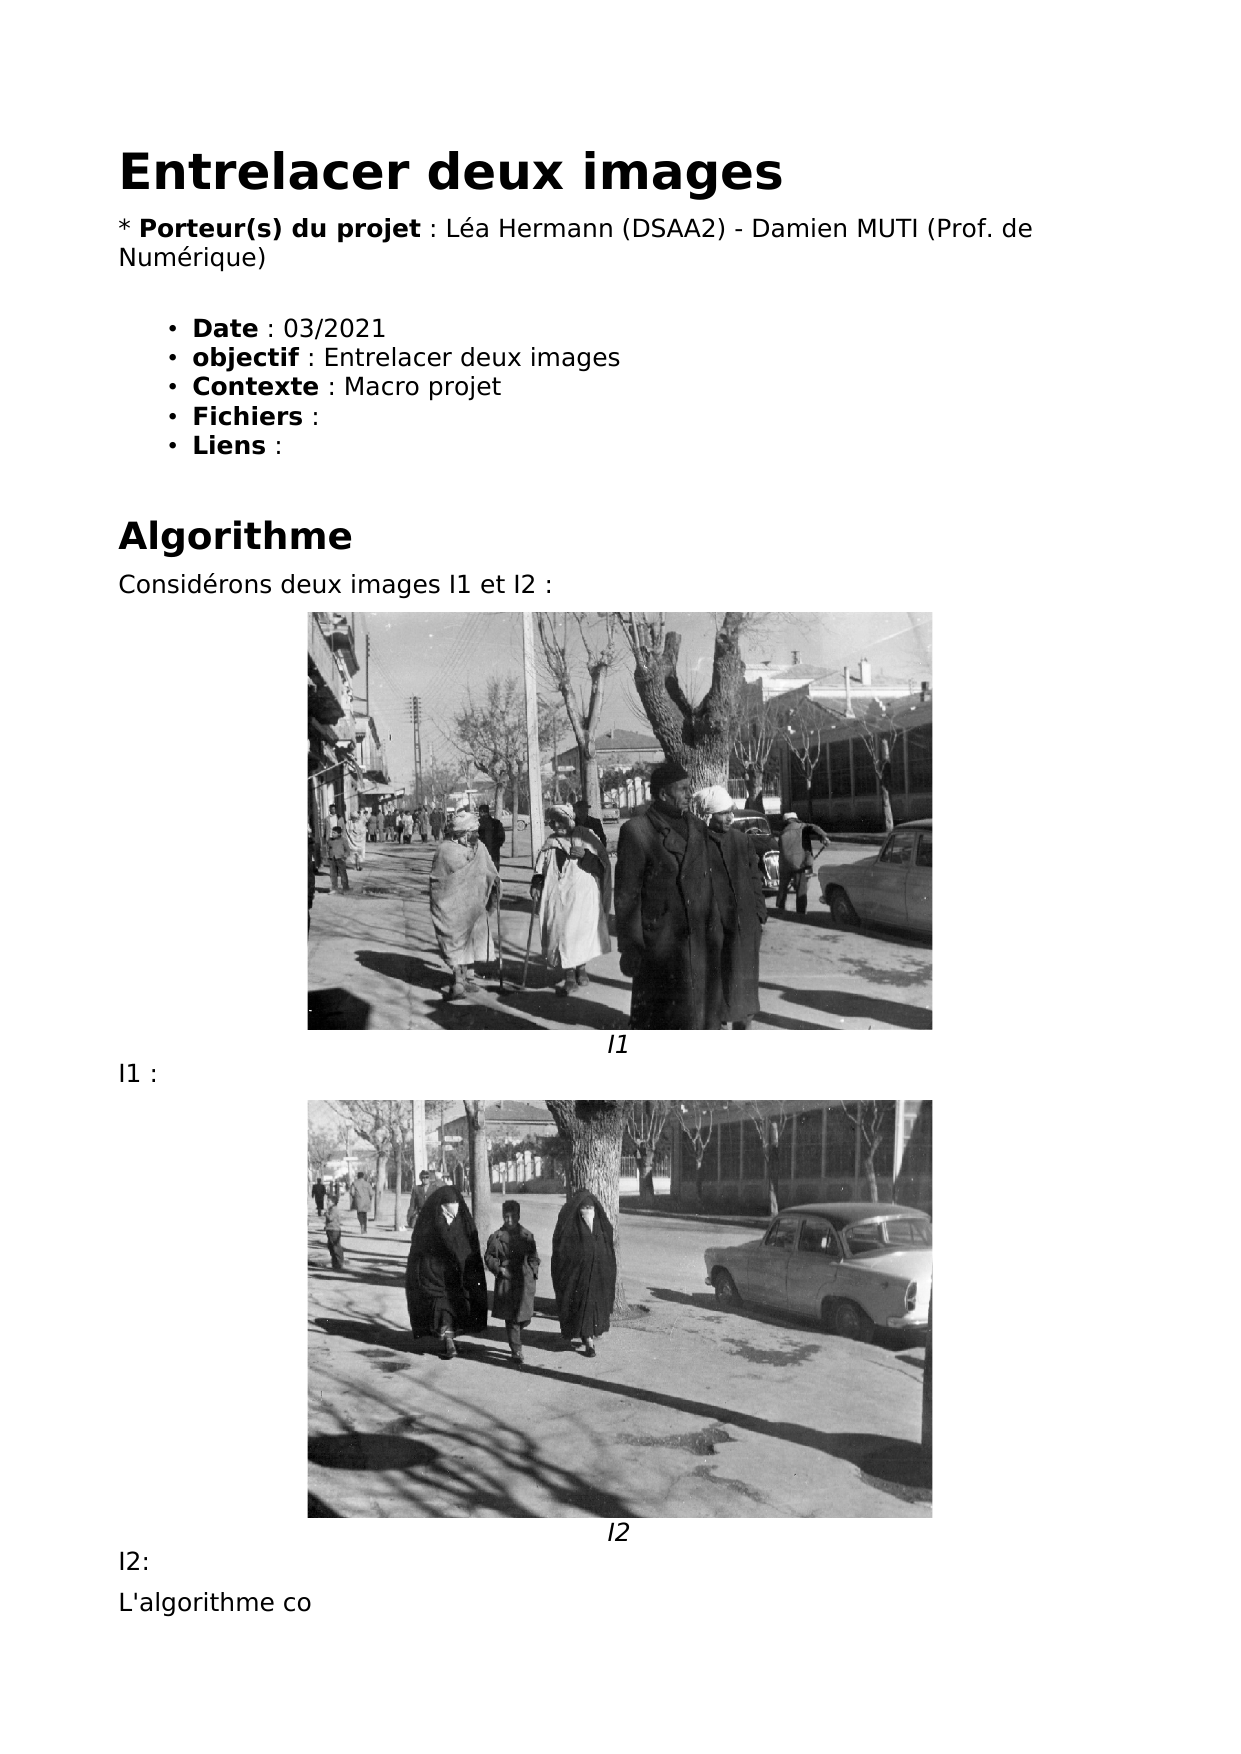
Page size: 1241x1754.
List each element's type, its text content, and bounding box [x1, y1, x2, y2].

text I2: [118, 1101, 1122, 1576]
text I1 [308, 1030, 933, 1059]
list Fichiers : [177, 402, 1122, 431]
text * Porteur(s) du projet : Léa Hermann (DSAA2) - Damien MUTI (Prof. de Numérique) [118, 214, 1122, 272]
picture [307, 1100, 933, 1518]
text L'algorithme co [118, 1588, 1122, 1618]
subtitle Algorithme [118, 514, 1122, 558]
picture [307, 612, 933, 1030]
text I2 [308, 1518, 933, 1547]
list objectif : Entrelacer deux images [177, 343, 1122, 372]
list Date : 03/2021 [177, 314, 1122, 343]
list Contexte : Macro projet [177, 372, 1122, 402]
list Liens : [177, 431, 1122, 460]
text Considérons deux images I1 et I2 : [118, 571, 1122, 600]
text I1 : [118, 612, 1122, 1088]
subtitle Entrelacer deux images [118, 143, 1122, 201]
